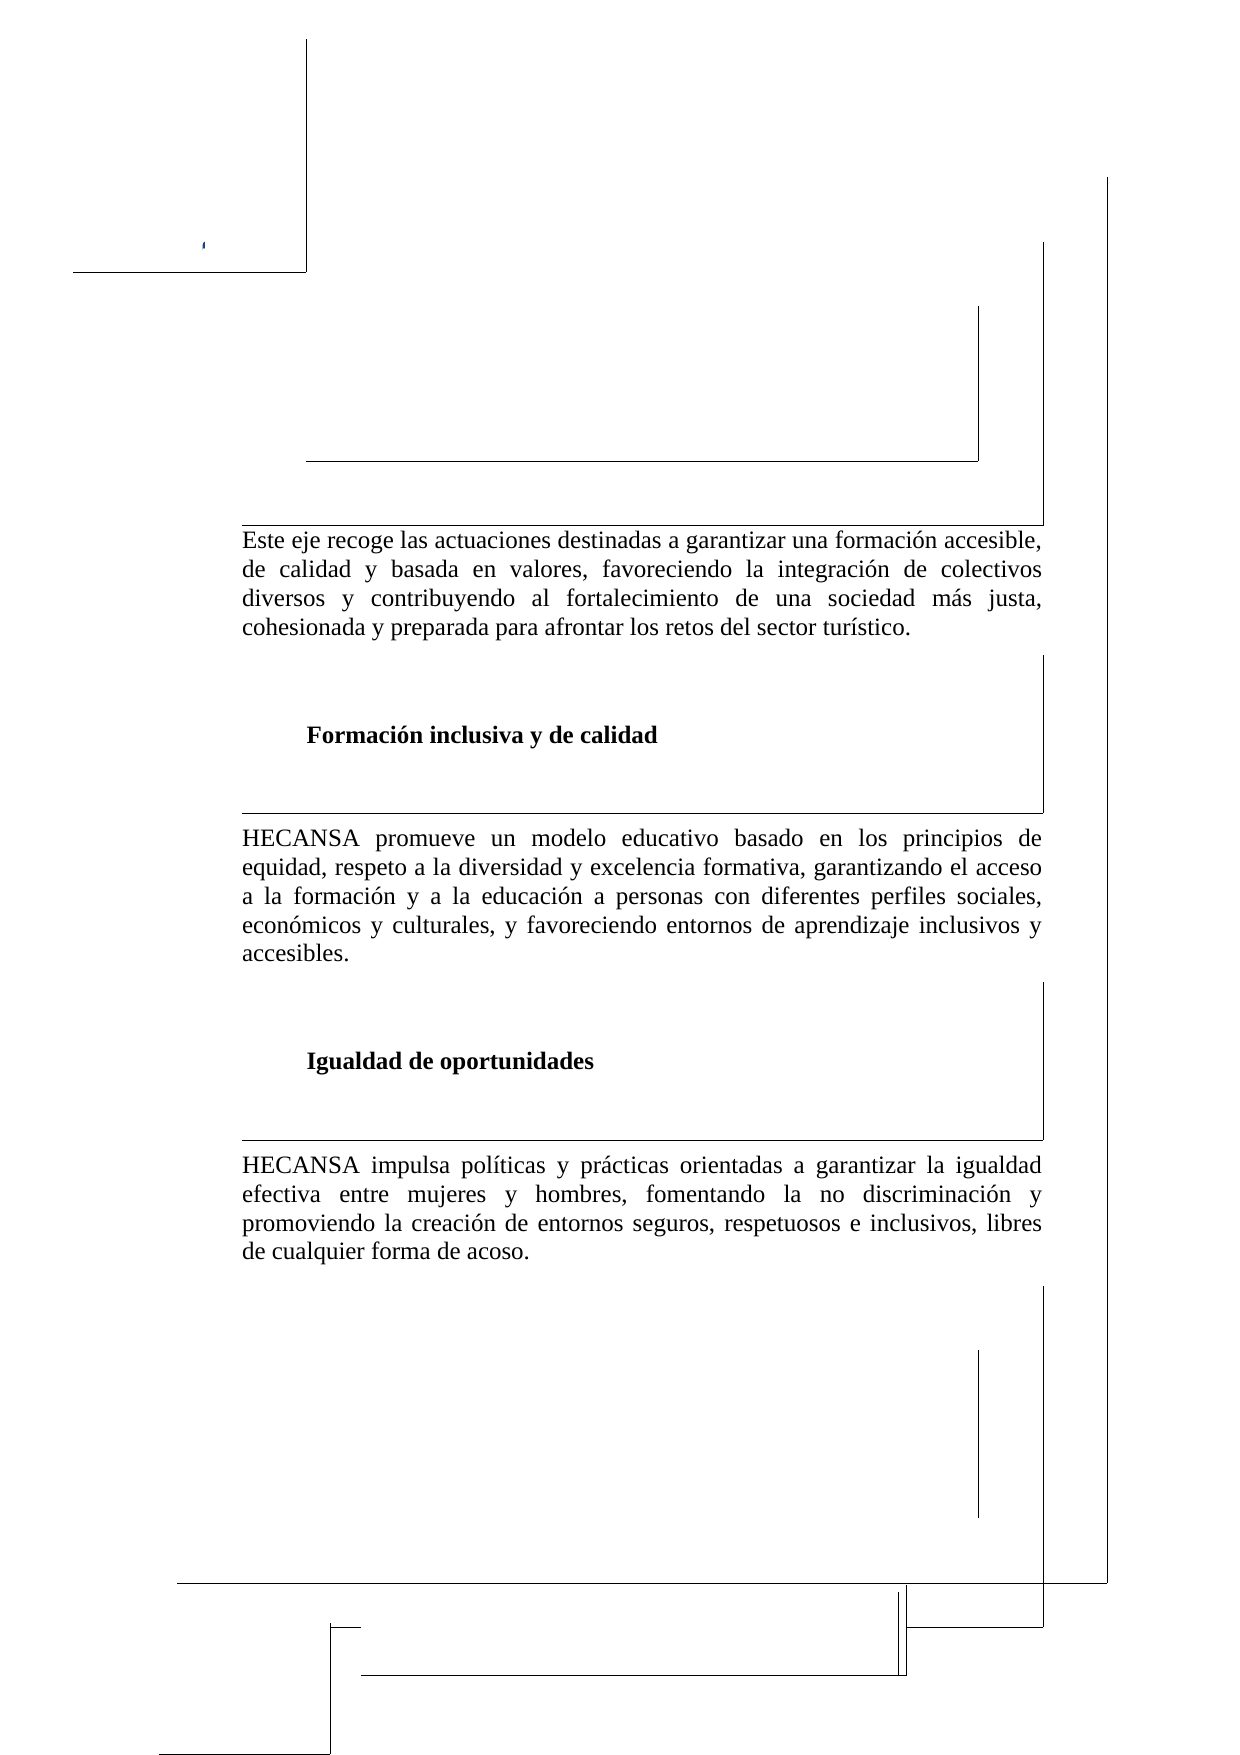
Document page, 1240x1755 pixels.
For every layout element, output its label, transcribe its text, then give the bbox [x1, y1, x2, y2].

subtitle Formación inclusiva y de calidad [242, 655, 1043, 813]
text Este eje recoge las actuaciones destinadas a garantizar una formación accesible, de calidad y basada en valores, favoreciendo la integración de colectivos diversos y contribuyendo al fortalecimiento de una sociedad más justa, cohesionada y preparada para afrontar los retos del sector turístico. [242, 526, 1043, 641]
text HECANSA promueve un modelo educativo basado en los principios de equidad, respeto a la diversidad y excelencia formativa, garantizando el acceso a la formación y a la educación a personas con diferentes perfiles sociales, económicos y culturales, y favoreciendo entornos de aprendizaje inclusivos y accesibles. [242, 823, 1043, 967]
subtitle Igualdad de oportunidades [242, 982, 1043, 1140]
text HECANSA impulsa políticas y prácticas orientadas a garantizar la igualdad efectiva entre mujeres y hombres, fomentando la no discriminación y promoviendo la creación de entornos seguros, respetuosos e inclusivos, libres de cualquier forma de acoso. [242, 1150, 1043, 1265]
